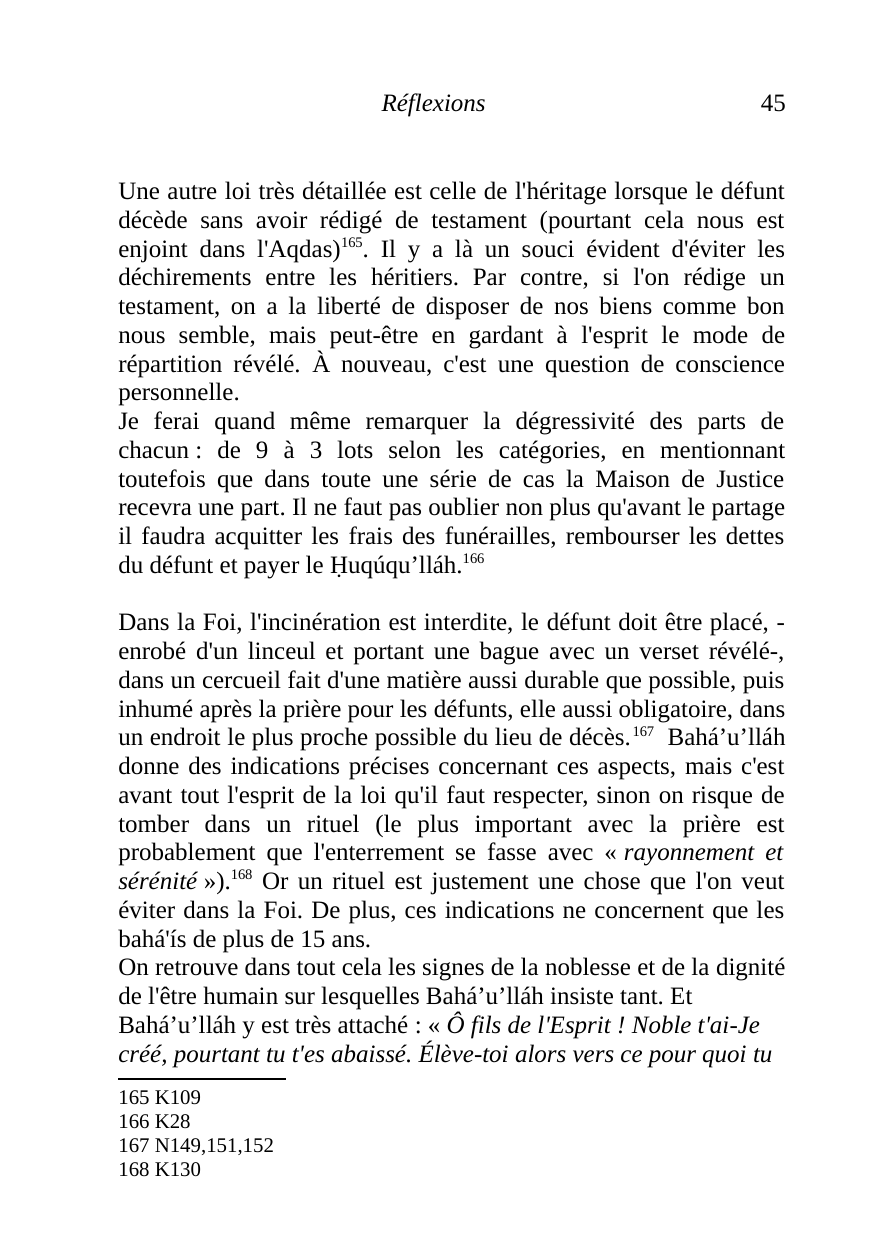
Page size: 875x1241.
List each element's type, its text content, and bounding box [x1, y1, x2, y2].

text On retrouve dans tout cela les signes de la noblesse et de la dignité de l'être humain sur lesquelles Bahá’u’lláh insiste tant. Et Bahá’u’lláh y est très attaché : « Ô fils de l'Esprit ! Noble t'ai-Je créé, pourtant tu t'es abaissé. Élève-toi alors vers ce pour quoi tu fus créé. » [118, 952, 786, 1067]
text Je ferai quand même remarquer la dégressivité des parts de chacun : de 9 à 3 lots selon les catégories, en mentionnant toutefois que dans toute une série de cas la Maison de Justice recevra une part. Il ne faut pas oublier non plus qu'avant le partage il faudra acquitter les frais des funérailles, rembourser les dettes du défunt et payer le Ḥuqúqu’lláh. [118, 406, 786, 579]
text K109 [118, 1085, 786, 1109]
text K130 [118, 1157, 786, 1181]
text Dans la Foi, l'incinération est interdite, le défunt doit être placé, -enrobé d'un linceul et portant une bague avec un verset révélé-, dans un cercueil fait d'une matière aussi durable que possible, puis inhumé après la prière pour les défunts, elle aussi obligatoire, dans un endroit le plus proche possible du lieu de décès. Bahá’u’lláh donne des indications précises concernant ces aspects, mais c'est avant tout l'esprit de la loi qu'il faut respecter, sinon on risque de tomber dans un rituel (le plus important avec la prière est probablement que l'enterrement se fasse avec « rayonnement et sérénité »). Or un rituel est justement une chose que l'on veut éviter dans la Foi. De plus, ces indications ne concernent que les bahá'ís de plus de 15 ans. [118, 607, 786, 952]
text N149,151,152 [118, 1133, 786, 1157]
text K28 [118, 1109, 786, 1133]
text Une autre loi très détaillée est celle de l'héritage lorsque le défunt décède sans avoir rédigé de testament (pourtant cela nous est enjoint dans l'Aqdas). Il y a là un souci évident d'éviter les déchirements entre les héritiers. Par contre, si l'on rédige un testament, on a la liberté de disposer de nos biens comme bon nous semble, mais peut-être en gardant à l'esprit le mode de répartition révélé. À nouveau, c'est une question de conscience personnelle. [118, 176, 786, 406]
